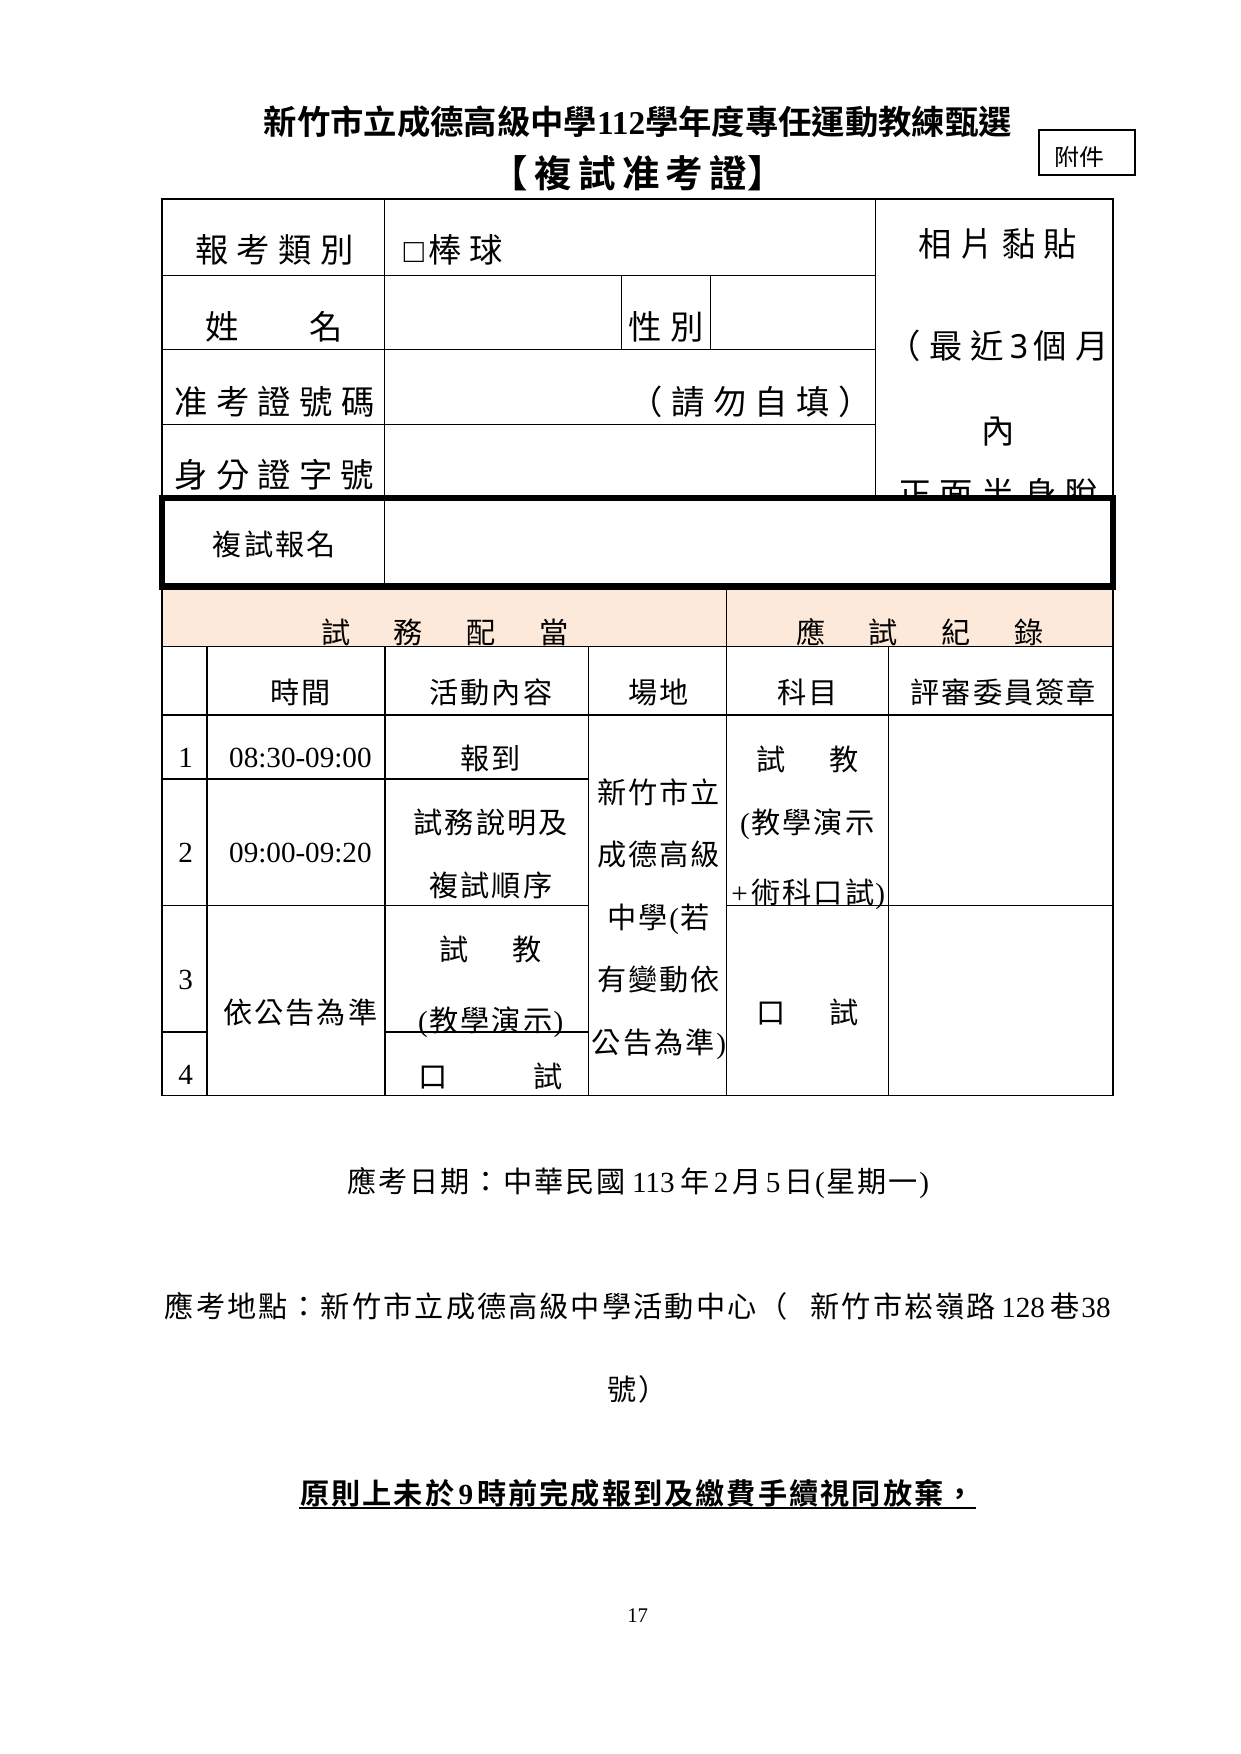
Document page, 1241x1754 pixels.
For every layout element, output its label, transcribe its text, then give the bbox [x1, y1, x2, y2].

text [1040, 131, 1134, 174]
table_cell 試務說明及 複試順序 [386, 780, 588, 904]
table_cell [385, 276, 621, 349]
table_cell [889, 716, 1112, 904]
table_cell 口 試 [386, 1033, 588, 1095]
table_cell [385, 501, 1110, 583]
table_header 報考類別 [163, 200, 384, 274]
table_cell 試 教 (教學演示) [386, 906, 588, 1031]
table_cell 性別 [622, 276, 710, 349]
table_cell 依公告為準 [208, 906, 384, 1095]
table_cell 身分證字號 [163, 425, 384, 495]
table_cell 應 試 紀 錄 [727, 590, 1112, 646]
table_cell 評審委員簽章 [889, 647, 1112, 714]
table_cell 時間 [208, 647, 384, 714]
table_cell 1 [163, 716, 206, 778]
text 應考日期：中華民國113年2月5日(星期一) [153, 1096, 1122, 1221]
table_header □棒球 [385, 200, 875, 274]
text 原則上未於9時前完成報到及繳費手續視同放棄， [153, 1409, 1122, 1534]
table_cell [711, 276, 875, 349]
table_cell [889, 906, 1112, 1095]
table_cell 試 教 (教學演示 +術科口試) [727, 716, 888, 904]
table_cell 姓 名 [163, 276, 384, 349]
table_cell 報到 [386, 716, 588, 778]
table_cell 2 [163, 780, 206, 904]
table_cell 複試報名 繳費審核章 [165, 501, 384, 583]
text 新竹市立成德高級中學112學年度專任運動教練甄選 [153, 96, 1122, 144]
table_cell 科目 [727, 647, 888, 714]
table_cell 口 試 [727, 906, 888, 1095]
table_cell 新竹市立成德高級中學(若有變動依公告為準) [589, 716, 726, 1095]
table_cell 4 [163, 1033, 206, 1095]
table_cell 09:00-09:20 [208, 780, 384, 904]
text 應考地點：新竹市立成德高級中學活動中心（ 新竹市崧嶺路128巷38號） [153, 1221, 1122, 1409]
table_cell 試 務 配 當 [163, 590, 726, 646]
text 附件2 [1054, 138, 1119, 167]
table_cell 08:30-09:00 [208, 716, 384, 778]
table_cell [163, 647, 206, 714]
table_cell 活動內容 [386, 647, 588, 714]
table_cell 3 [163, 906, 206, 1031]
table_cell [385, 425, 875, 495]
table_header 相片黏貼 （最近3個月內 正面半身脫帽 2吋照片） [876, 200, 1112, 495]
table_cell （請勿自填） [385, 350, 875, 423]
table_cell 場地 [589, 647, 726, 714]
table_cell 准考證號碼 [163, 350, 384, 423]
text 【複試准考證】 [153, 144, 1122, 198]
